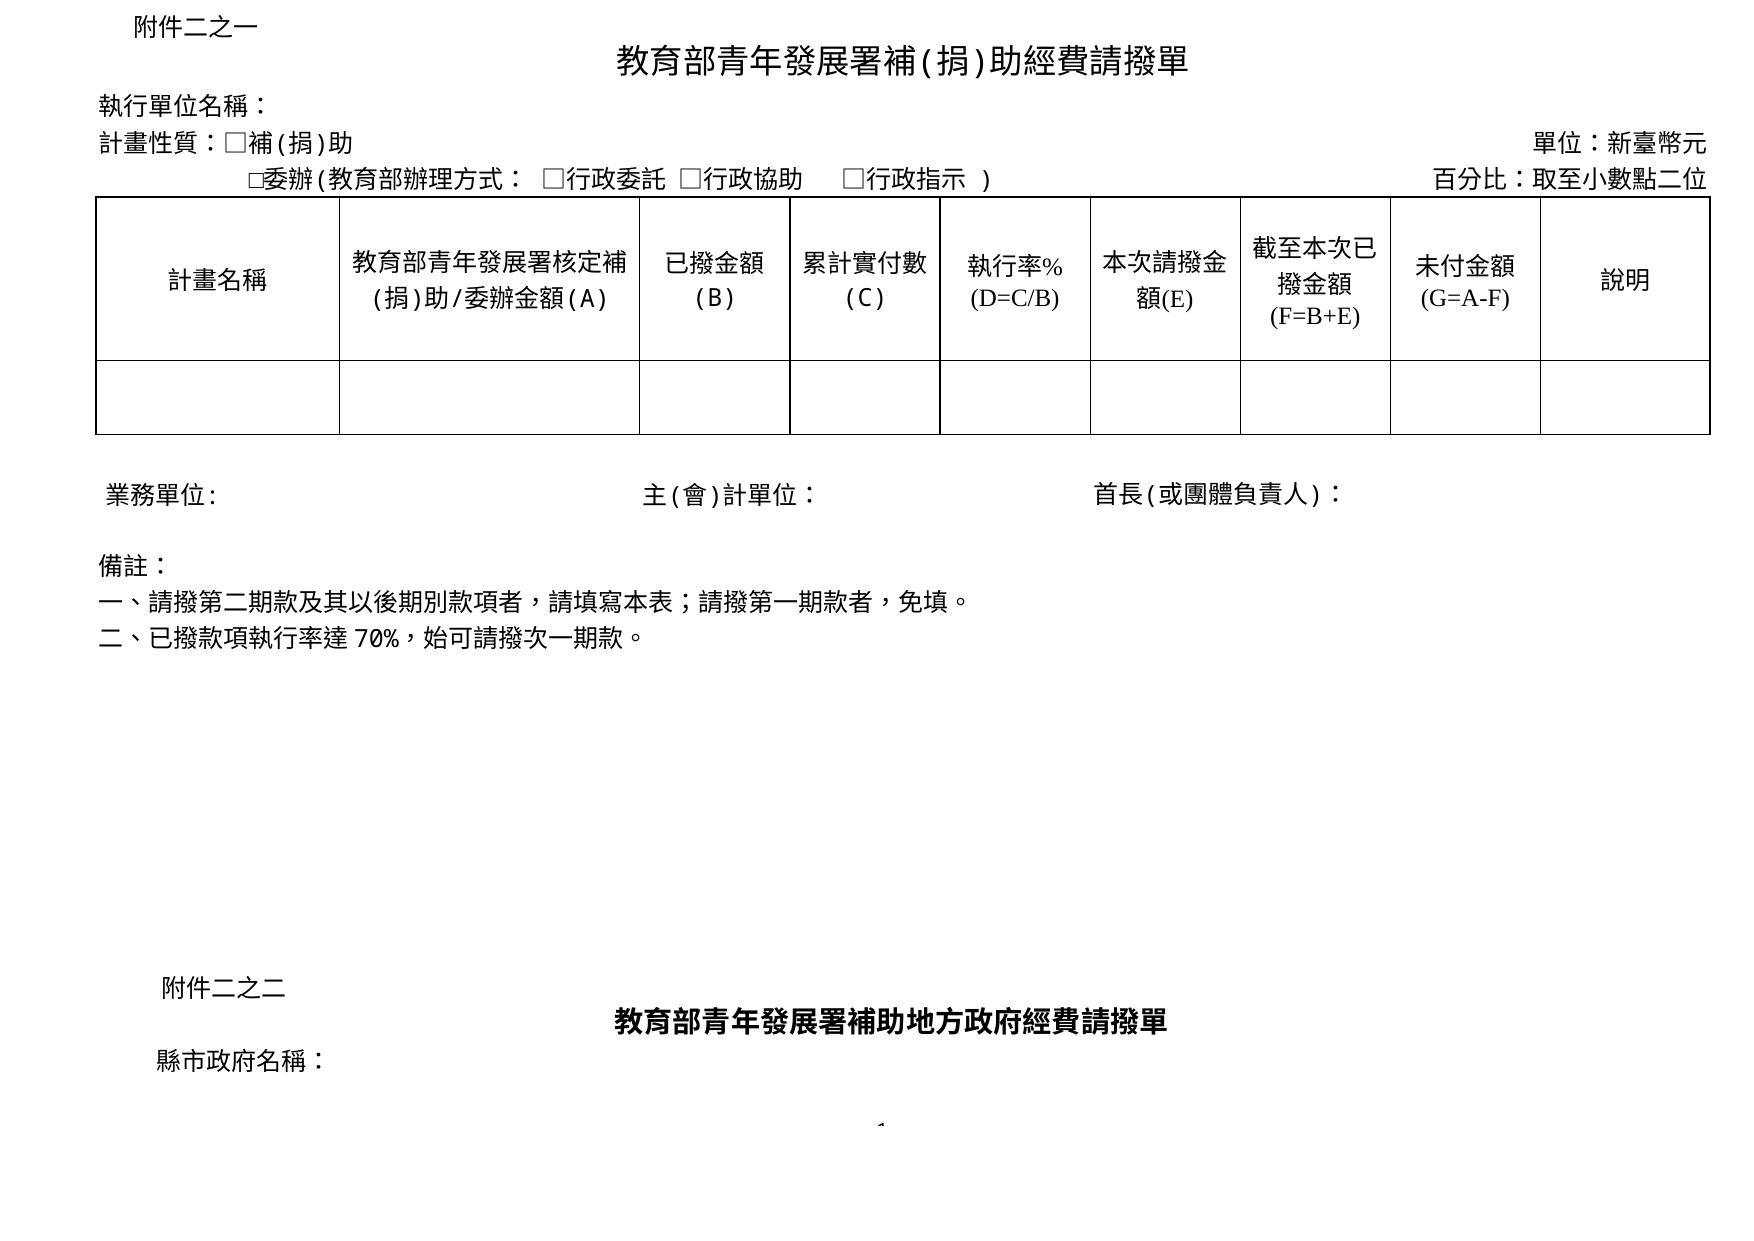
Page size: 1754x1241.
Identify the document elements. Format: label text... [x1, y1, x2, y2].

table_cell [1054, 1041, 1176, 1077]
table_cell [640, 512, 809, 546]
text 附件二之二 [162, 969, 328, 1005]
table_cell [1541, 361, 1709, 434]
table_header 教育部青年發展署補(捐)助經費請撥單 [96, 31, 1710, 87]
table_cell [490, 435, 640, 473]
table_cell [1102, 123, 1110, 159]
table_cell [564, 123, 734, 159]
table_cell 計畫名稱 [97, 198, 339, 360]
table_cell [476, 87, 564, 123]
table_cell [640, 546, 809, 582]
table_cell [1090, 159, 1259, 196]
table_cell [1241, 361, 1390, 434]
table_cell 累計實付數 (C) [791, 198, 939, 360]
table_cell [1090, 435, 1540, 473]
table_cell [640, 361, 789, 434]
table_cell [490, 546, 640, 582]
table_cell 未付金額(G=A-F) [1391, 198, 1540, 360]
table_cell [1447, 87, 1710, 123]
table_cell [1110, 123, 1259, 159]
table_cell [97, 361, 339, 434]
table_cell [490, 473, 640, 512]
table_cell 教育部青年發展署核定補(捐)助/委辦金額(A) [340, 198, 639, 360]
table_cell 首長(或團體負責人)： [1090, 473, 1540, 512]
table_cell [1110, 87, 1259, 123]
table_cell [1451, 1041, 1629, 1077]
table_cell [1090, 619, 1540, 655]
table_cell [960, 619, 1090, 655]
table_cell [734, 87, 944, 123]
table_cell [1259, 123, 1447, 159]
table_cell [340, 546, 490, 582]
table_cell [640, 435, 944, 473]
table_cell 一、請撥第二期款及其以後期別款項者，請填寫本表；請撥第一期款者，免填。 [96, 583, 1540, 619]
table_cell [944, 123, 1102, 159]
table_cell [340, 512, 490, 546]
table_cell [490, 512, 640, 546]
table_cell [1299, 1041, 1451, 1077]
table_cell [1259, 87, 1447, 123]
table_cell 說明 [1541, 198, 1709, 360]
text 附件二之一 [134, 8, 301, 44]
table_cell [452, 1041, 684, 1077]
table_cell [1090, 546, 1540, 582]
table_cell □委辦(教育部辦理方式： □行政委託 □行政協助 □行政指示 ) [96, 159, 1090, 196]
table_cell 截至本次已撥金額(F=B+E) [1241, 198, 1390, 360]
table_cell [960, 546, 1090, 582]
table_cell 百分比：取至小數點二位 [1259, 159, 1710, 196]
table_cell 已撥金額 (B) [640, 198, 789, 360]
table_cell 計畫性質：□補(捐)助 [96, 123, 476, 159]
table_cell [1391, 361, 1540, 434]
table_cell [791, 361, 939, 434]
table_cell [96, 435, 340, 473]
table_cell 主(會)計單位： [640, 473, 944, 512]
table_cell 備註： [96, 546, 340, 582]
table_cell [1102, 87, 1110, 123]
table_cell 單位：新臺幣元 [1447, 123, 1710, 159]
table_cell [1540, 435, 1710, 473]
table_cell 業務單位: [96, 473, 340, 512]
table_header 教育部青年發展署補助地方政府經費請撥單 [153, 999, 1629, 1041]
table_cell [944, 87, 1102, 123]
table_cell 二、已撥款項執行率達70%，始可請撥次一期款。 [96, 619, 960, 655]
table_cell [944, 473, 1090, 512]
table_cell [340, 435, 490, 473]
table_cell 縣市政府名稱： [153, 1041, 452, 1077]
table_cell [1540, 583, 1710, 619]
table_cell 本次請撥金額(E) [1091, 198, 1240, 360]
table_cell [1540, 546, 1710, 582]
table_cell [906, 1041, 1054, 1077]
table_cell [1540, 473, 1710, 512]
table_cell [564, 87, 734, 123]
table_cell [944, 435, 1090, 473]
table_cell [1091, 361, 1240, 434]
table_cell [960, 512, 1090, 546]
table_cell [809, 546, 952, 582]
table_cell [952, 512, 960, 546]
table_cell [809, 512, 952, 546]
table_cell [734, 123, 944, 159]
table_cell [1176, 1041, 1299, 1077]
table_cell 執行率% (D=C/B) [941, 198, 1090, 360]
table_cell [1540, 619, 1710, 655]
table_cell [941, 361, 1090, 434]
table_cell [952, 546, 960, 582]
table_cell [1540, 512, 1710, 546]
table_cell 執行單位名稱： [96, 87, 476, 123]
table_cell [340, 473, 490, 512]
table_cell [340, 361, 639, 434]
table_cell [685, 1041, 906, 1077]
table_cell [476, 123, 564, 159]
table_cell [96, 512, 340, 546]
table_cell [1090, 512, 1540, 546]
